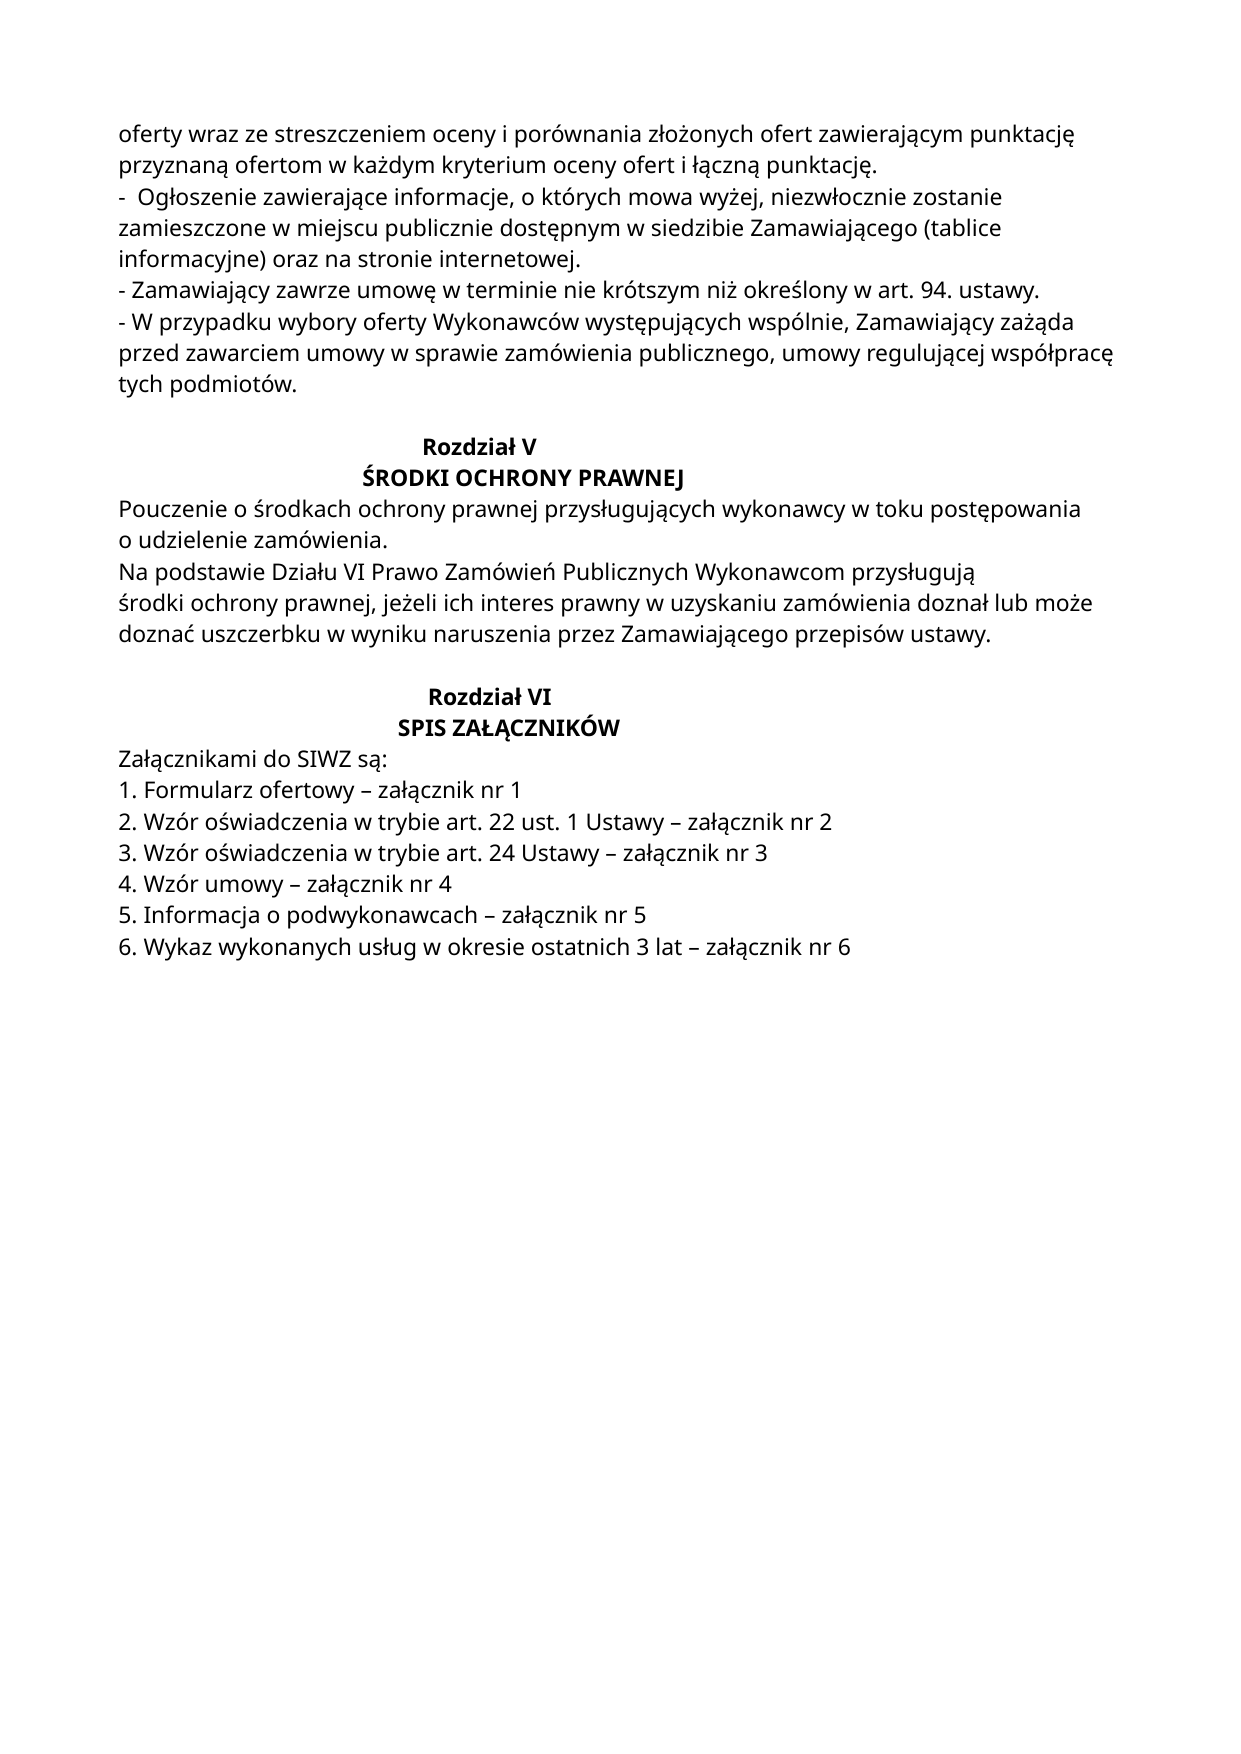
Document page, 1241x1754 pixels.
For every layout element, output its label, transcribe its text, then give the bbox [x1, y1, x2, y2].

text 4. Wzór umowy – załącznik nr 4 [118, 868, 1122, 899]
text - Zamawiający zawrze umowę w terminie nie krótszym niż określony w art. 94. ustawy. [118, 274, 1122, 306]
text - Ogłoszenie zawierające informacje, o których mowa wyżej, niezwłocznie zostanie zamieszczone w miejscu publicznie dostępnym w siedzibie Zamawiającego (tablice informacyjne) oraz na stronie internetowej. [118, 181, 1122, 274]
text Załącznikami do SIWZ są: [118, 743, 1122, 774]
text Rozdział VI [118, 681, 1122, 712]
text 6. Wykaz wykonanych usług w okresie ostatnich 3 lat – załącznik nr 6 [118, 931, 1122, 962]
text Pouczenie o środkach ochrony prawnej przysługujących wykonawcy w toku postępowania o udzielenie zamówienia. [118, 493, 1122, 556]
text 3. Wzór oświadczenia w trybie art. 24 Ustawy – załącznik nr 3 [118, 837, 1122, 868]
text ŚRODKI OCHRONY PRAWNEJ [118, 462, 1122, 493]
text oferty wraz ze streszczeniem oceny i porównania złożonych ofert zawierającym punktację przyznaną ofertom w każdym kryterium oceny ofert i łączną punktację. [118, 118, 1122, 181]
text 2. Wzór oświadczenia w trybie art. 22 ust. 1 Ustawy – załącznik nr 2 [118, 806, 1122, 837]
text 5. Informacja o podwykonawcach – załącznik nr 5 [118, 899, 1122, 931]
text Rozdział V [118, 431, 1122, 462]
text SPIS ZAŁĄCZNIKÓW [118, 712, 1122, 743]
text 1. Formularz ofertowy – załącznik nr 1 [118, 774, 1122, 806]
text - W przypadku wybory oferty Wykonawców występujących wspólnie, Zamawiający zażąda przed zawarciem umowy w sprawie zamówienia publicznego, umowy regulującej współpracę tych podmiotów. [118, 306, 1122, 399]
text Na podstawie Działu VI Prawo Zamówień Publicznych Wykonawcom przysługują środki ochrony prawnej, jeżeli ich interes prawny w uzyskaniu zamówienia doznał lub może doznać uszczerbku w wyniku naruszenia przez Zamawiającego przepisów ustawy. [118, 556, 1122, 649]
